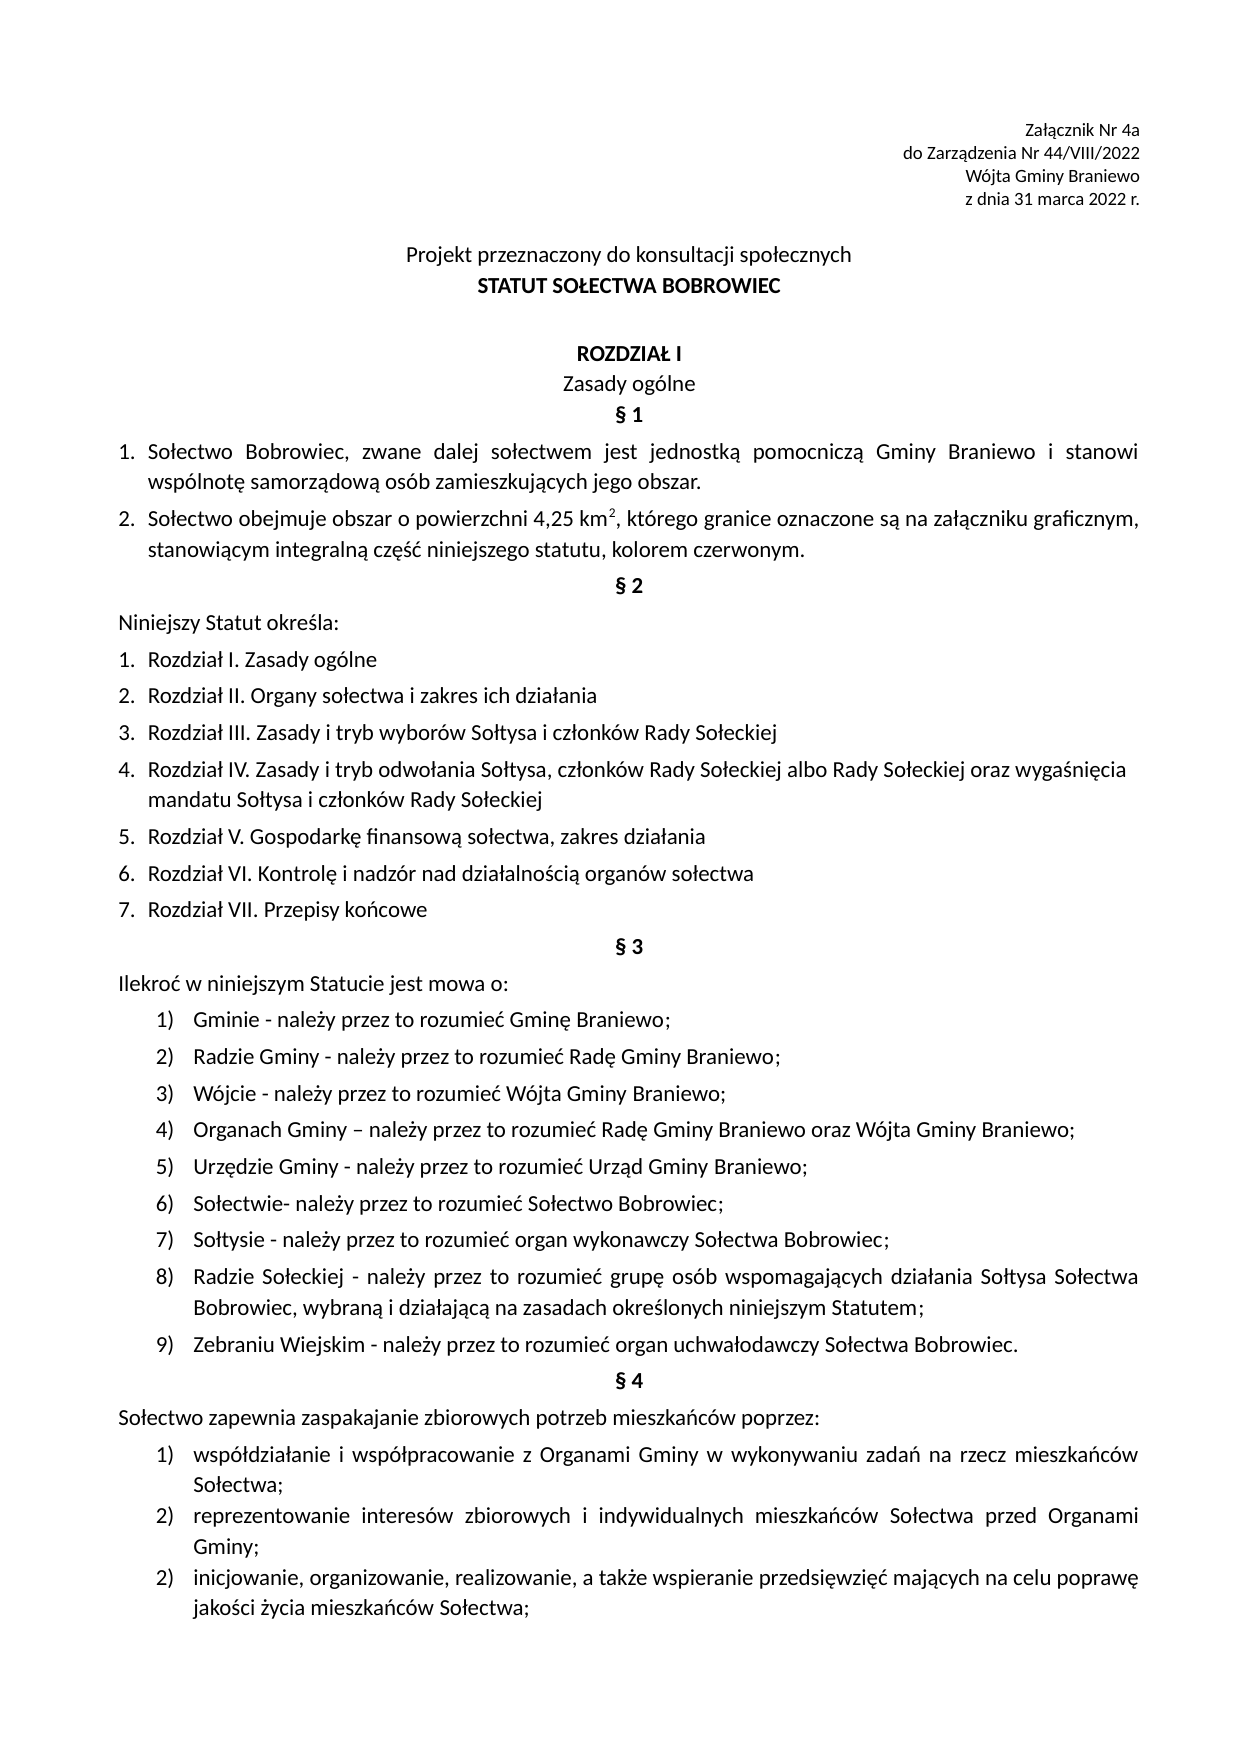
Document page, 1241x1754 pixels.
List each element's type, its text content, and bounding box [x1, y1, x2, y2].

text § 4 [118, 1366, 1140, 1394]
list Rozdział VII. Przepisy końcowe [118, 896, 1140, 924]
list Sołectwo obejmuje obszar o powierzchni 4,25 km2, którego granice oznaczone są na załączniku graficznym, stanowiącym integralną część niniejszego statutu, kolorem czerwonym. [118, 504, 1140, 563]
list inicjowanie, organizowanie, realizowanie, a także wspieranie przedsięwzięć mających na celu poprawę jakości życia mieszkańców Sołectwa; [156, 1563, 1140, 1621]
text § 2 [118, 572, 1140, 599]
text § 3 [118, 932, 1140, 960]
text Niniejszy Statut określa: [118, 608, 1140, 636]
text ROZDZIAŁ I Zasady ogólne § 1 [118, 339, 1140, 428]
list reprezentowanie interesów zbiorowych i indywidualnych mieszkańców Sołectwa przed Organami Gminy; [156, 1501, 1140, 1560]
list Organach Gminy – należy przez to rozumieć Radę Gminy Braniewo oraz Wójta Gminy Braniewo; [156, 1116, 1140, 1144]
list Zebraniu Wiejskim - należy przez to rozumieć organ uchwałodawczy Sołectwa Bobrowiec. [156, 1330, 1140, 1358]
text Projekt przeznaczony do konsultacji społecznych STATUT SOŁECTWA BOBROWIEC [118, 210, 1140, 330]
list Rozdział I. Zasady ogólne [118, 645, 1140, 673]
list Radzie Sołeckiej - należy przez to rozumieć grupę osób wspomagających działania Sołtysa Sołectwa Bobrowiec, wybraną i działającą na zasadach określonych niniejszym Statutem; [156, 1262, 1140, 1321]
list Radzie Gminy - należy przez to rozumieć Radę Gminy Braniewo; [156, 1042, 1140, 1070]
list Urzędzie Gminy - należy przez to rozumieć Urząd Gminy Braniewo; [156, 1152, 1140, 1180]
text z dnia 31 marca 2022 r. [118, 187, 1140, 210]
list Gminie - należy przez to rozumieć Gminę Braniewo; [156, 1006, 1140, 1034]
list Sołectwie- należy przez to rozumieć Sołectwo Bobrowiec; [156, 1189, 1140, 1217]
list Sołectwo Bobrowiec, zwane dalej sołectwem jest jednostką pomocniczą Gminy Braniewo i stanowi wspólnotę samorządową osób zamieszkujących jego obszar. [118, 437, 1140, 496]
list Wójcie - należy przez to rozumieć Wójta Gminy Braniewo; [156, 1079, 1140, 1107]
list Rozdział V. Gospodarkę finansową sołectwa, zakres działania [118, 822, 1140, 850]
list Rozdział IV. Zasady i tryb odwołania Sołtysa, członków Rady Sołeckiej albo Rady Sołeckiej oraz wygaśnięcia mandatu Sołtysa i członków Rady Sołeckiej [118, 755, 1140, 814]
list Rozdział VI. Kontrolę i nadzór nad działalnością organów sołectwa [118, 859, 1140, 887]
list Rozdział II. Organy sołectwa i zakres ich działania [118, 682, 1140, 709]
text Sołectwo zapewnia zaspakajanie zbiorowych potrzeb mieszkańców poprzez: [118, 1403, 1140, 1431]
text Załącznik Nr 4a do Zarządzenia Nr 44/VIII/2022 [118, 118, 1140, 164]
list Rozdział III. Zasady i tryb wyborów Sołtysa i członków Rady Sołeckiej [118, 718, 1140, 746]
list współdziałanie i współpracowanie z Organami Gminy w wykonywaniu zadań na rzecz mieszkańców Sołectwa; [156, 1440, 1140, 1498]
text Ilekroć w niniejszym Statucie jest mowa o: [118, 969, 1140, 997]
text Wójta Gminy Braniewo [118, 164, 1140, 187]
list Sołtysie - należy przez to rozumieć organ wykonawczy Sołectwa Bobrowiec; [156, 1226, 1140, 1254]
